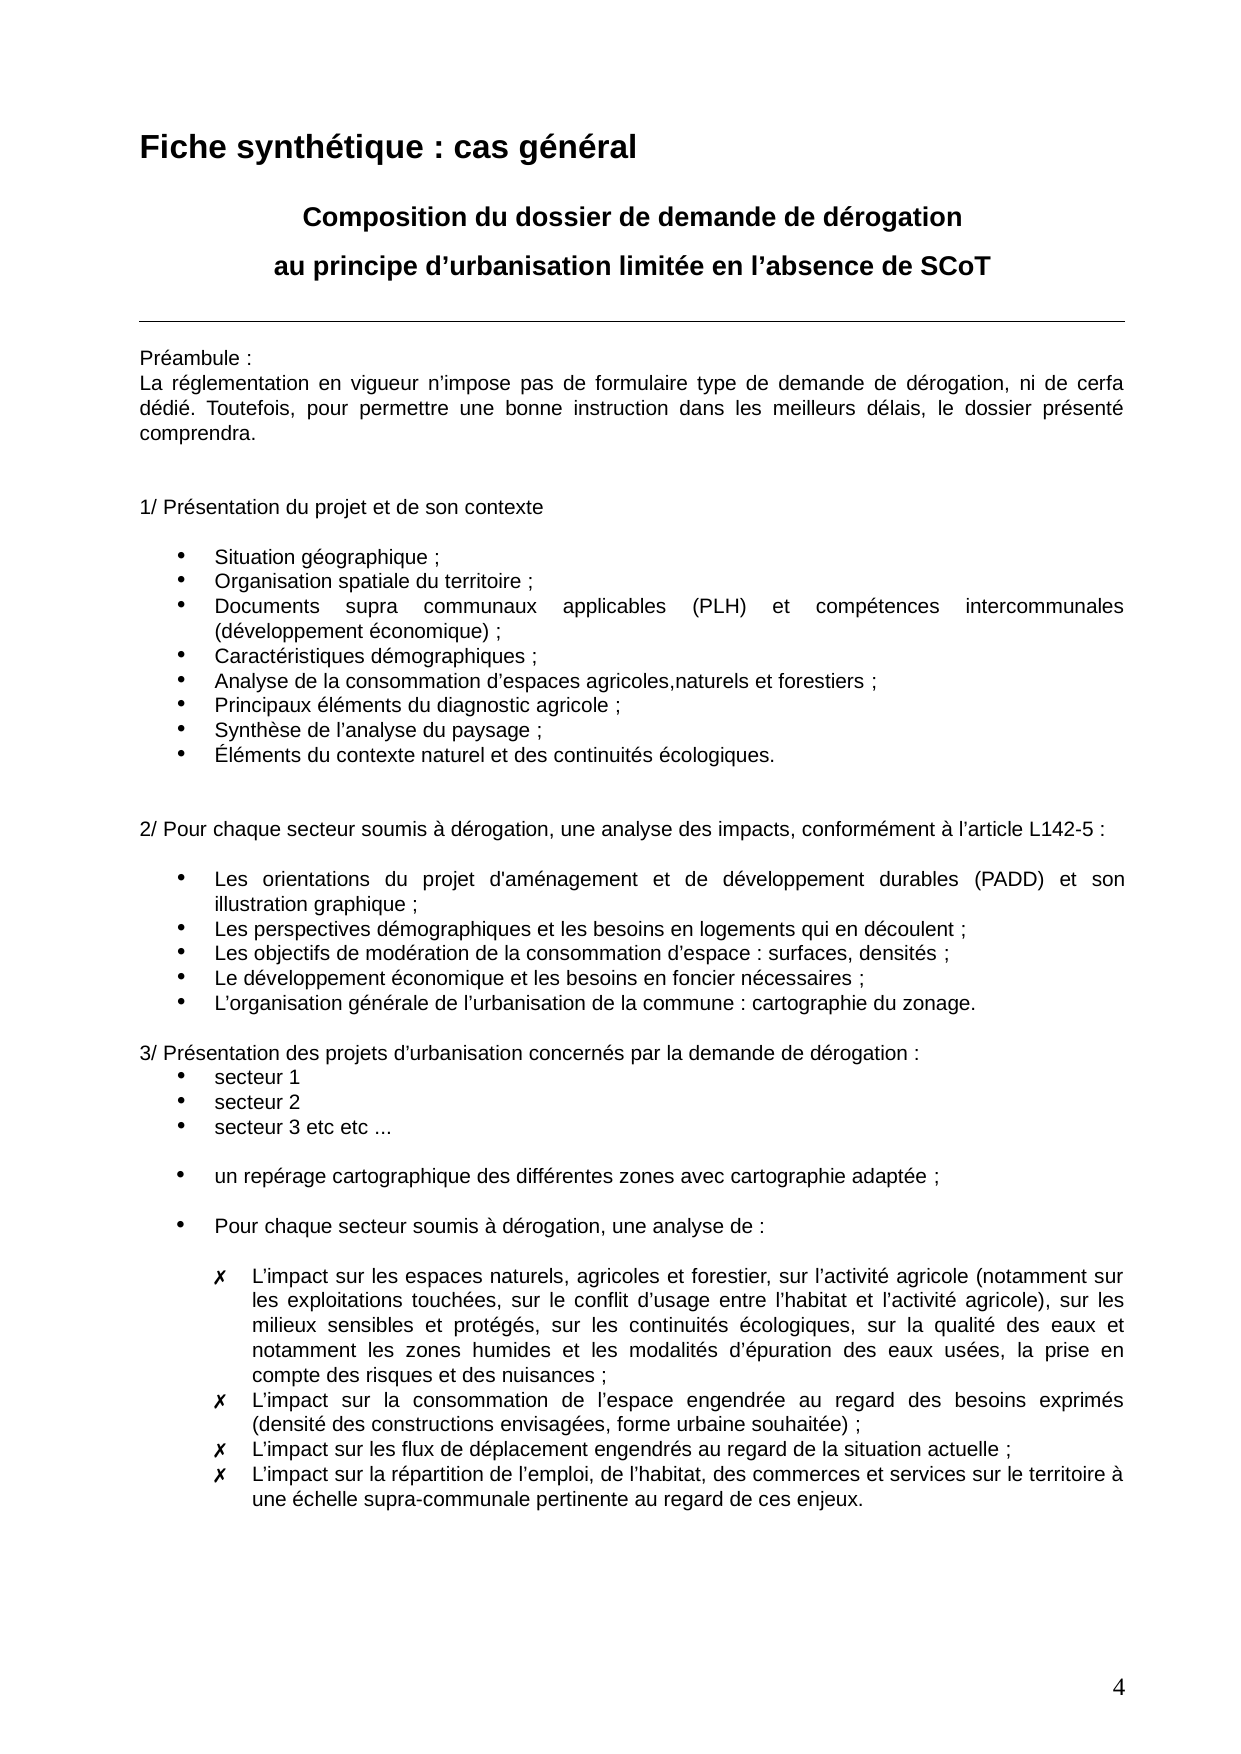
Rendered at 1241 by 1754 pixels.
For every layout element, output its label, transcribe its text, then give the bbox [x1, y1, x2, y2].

list Les objectifs de modération de la consommation d’espace : surfaces, densités ; [177, 941, 1125, 966]
subtitle Fiche synthétique : cas général [139, 127, 1125, 166]
list Synthèse de l’analyse du paysage ; [177, 718, 1125, 743]
text Composition du dossier de demande de dérogation [139, 207, 1125, 231]
list secteur 3 etc etc ... [177, 1114, 1125, 1139]
list un repérage cartographique des différentes zones avec cartographie adaptée ; [176, 1164, 1125, 1189]
list Le développement économique et les besoins en foncier nécessaires ; [177, 966, 1125, 991]
list Caractéristiques démographiques ; [177, 643, 1125, 668]
list L’impact sur la répartition de l’emploi, de l’habitat, des commerces et services sur le territoire à une échelle supra-communale pertinente au regard de ces enjeux. [214, 1462, 1125, 1511]
list Pour chaque secteur soumis à dérogation, une analyse de : [176, 1214, 1125, 1238]
list Organisation spatiale du territoire ; [177, 569, 1125, 594]
text au principe d’urbanisation limitée en l’absence de SCoT [139, 255, 1125, 280]
list Les orientations du projet d'aménagement et de développement durables (PADD) et son illustration graphique ; [177, 867, 1125, 916]
text 2/ Pour chaque secteur soumis à dérogation, une analyse des impacts, conformément à l’article L142-5 : [139, 817, 1125, 842]
list Les perspectives démographiques et les besoins en logements qui en découlent ; [177, 916, 1125, 941]
list L’impact sur les flux de déplacement engendrés au regard de la situation actuelle ; [214, 1437, 1125, 1462]
text 1/ Présentation du projet et de son contexte [139, 495, 1125, 519]
list Documents supra communaux applicables (PLH) et compétences intercommunales (développement économique) ; [177, 594, 1125, 643]
list L’impact sur les espaces naturels, agricoles et forestier, sur l’activité agricole (notamment sur les exploitations touchées, sur le conflit d’usage entre l’habitat et l’activité agricole), sur les milieux sensibles et protégés, sur les continuités écologiques, sur la qualité des eaux et notamment les zones humides et les modalités d’épuration des eaux usées, la prise en compte des risques et des nuisances ; [214, 1263, 1125, 1387]
list secteur 2 [177, 1090, 1125, 1114]
text Préambule : [139, 346, 1125, 371]
text La réglementation en vigueur n’impose pas de formulaire type de demande de dérogation, ni de cerfa dédié. Toutefois, pour permettre une bonne instruction dans les meilleurs délais, le dossier présenté comprendra. [139, 371, 1125, 445]
list Principaux éléments du diagnostic agricole ; [177, 693, 1125, 718]
list secteur 1 [177, 1065, 1125, 1090]
list L’organisation générale de l’urbanisation de la commune : cartographie du zonage. [177, 991, 1125, 1015]
list Situation géographique ; [177, 544, 1125, 569]
text 3/ Présentation des projets d’urbanisation concernés par la demande de dérogation : [139, 1040, 1125, 1065]
list Éléments du contexte naturel et des continuités écologiques. [177, 743, 1125, 767]
list L’impact sur la consommation de l’espace engendrée au regard des besoins exprimés (densité des constructions envisagées, forme urbaine souhaitée) ; [214, 1387, 1125, 1437]
list Analyse de la consommation d’espaces agricoles,naturels et forestiers ; [177, 668, 1125, 693]
